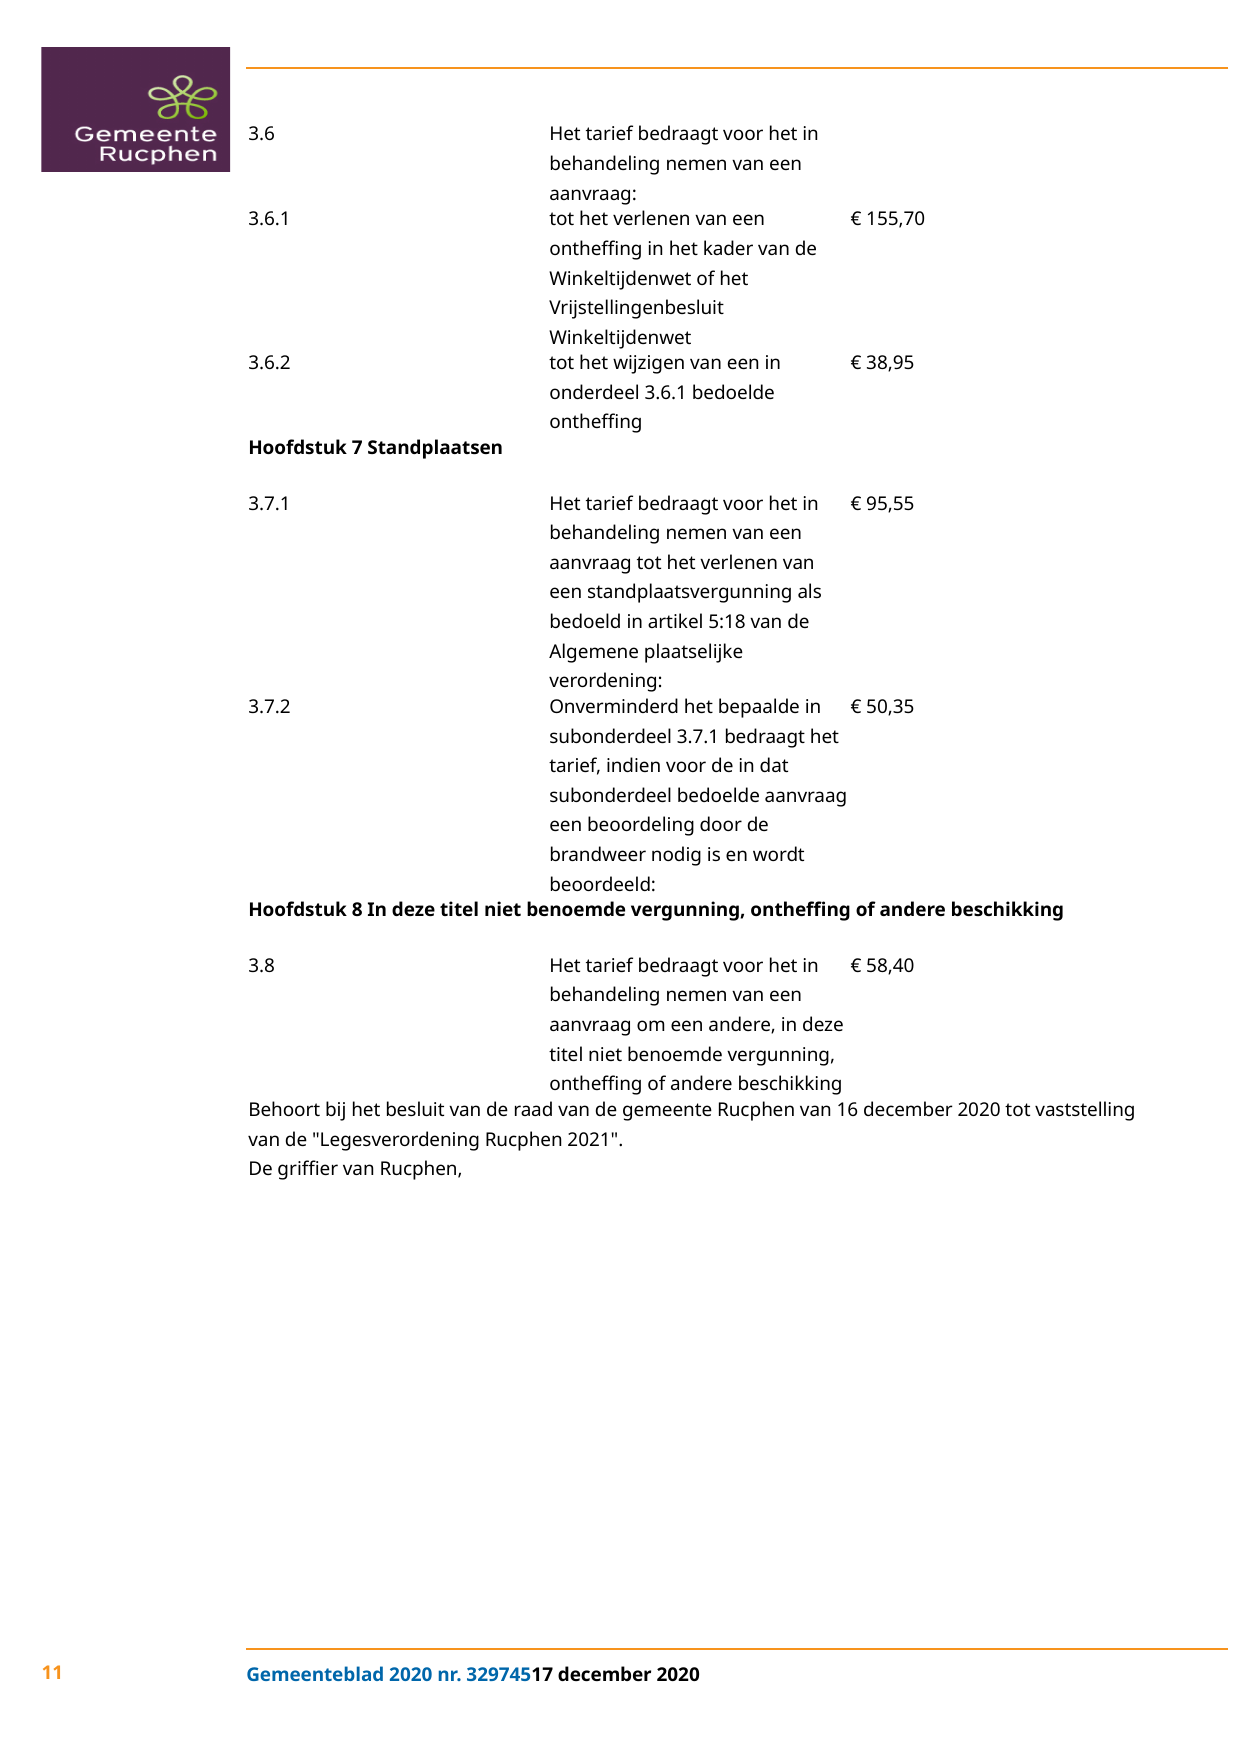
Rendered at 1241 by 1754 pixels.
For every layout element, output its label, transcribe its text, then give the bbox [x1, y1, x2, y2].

table_header 3.8 [248, 952, 549, 1096]
text Behoort bij het besluit van de raad van de gemeente Rucphen van 16 december 2020 tot vaststelling van de "Legesverordening Rucphen 2021". [248, 1096, 1152, 1151]
table_header 3.6 [248, 121, 549, 206]
table_cell tot het wijzigen van een in onderdeel 3.6.1 bedoelde ontheffing [549, 350, 850, 434]
table_cell € 50,35 [850, 693, 1152, 896]
picture [41, 47, 231, 172]
table_cell 3.7.2 [248, 693, 549, 896]
table_header [850, 121, 1152, 206]
text De griffier van Rucphen, [248, 1155, 1152, 1181]
table_cell Onverminderd het bepaalde in subonderdeel 3.7.1 bedraagt het tarief, indien voor de in dat subonderdeel bedoelde aanvraag een beoordeling door de brandweer nodig is en wordt beoordeeld: [549, 693, 850, 896]
text Hoofdstuk 7 Standplaatsen [248, 434, 1152, 460]
text Hoofdstuk 8 In deze titel niet benoemde vergunning, ontheffing of andere beschikking [248, 897, 1152, 922]
table_header € 58,40 [850, 952, 1152, 1096]
table_cell € 38,95 [850, 350, 1152, 434]
table_cell € 155,70 [850, 206, 1152, 349]
table_cell 3.6.2 [248, 350, 549, 434]
table_header Het tarief bedraagt voor het in behandeling nemen van een aanvraag: [549, 121, 850, 206]
table_header Het tarief bedraagt voor het in behandeling nemen van een aanvraag om een andere, in deze titel niet benoemde vergunning, ontheffing of andere beschikking [549, 952, 850, 1096]
table_header Het tarief bedraagt voor het in behandeling nemen van een aanvraag tot het verlenen van een standplaatsvergunning als bedoeld in artikel 5:18 van de Algemene plaatselijke verordening: [549, 490, 850, 693]
table_header € 95,55 [850, 490, 1152, 693]
table_header 3.7.1 [248, 490, 549, 693]
table_cell tot het verlenen van een ontheffing in het kader van de Winkeltijdenwet of het Vrijstellingenbesluit Winkeltijdenwet [549, 206, 850, 349]
table_cell 3.6.1 [248, 206, 549, 349]
